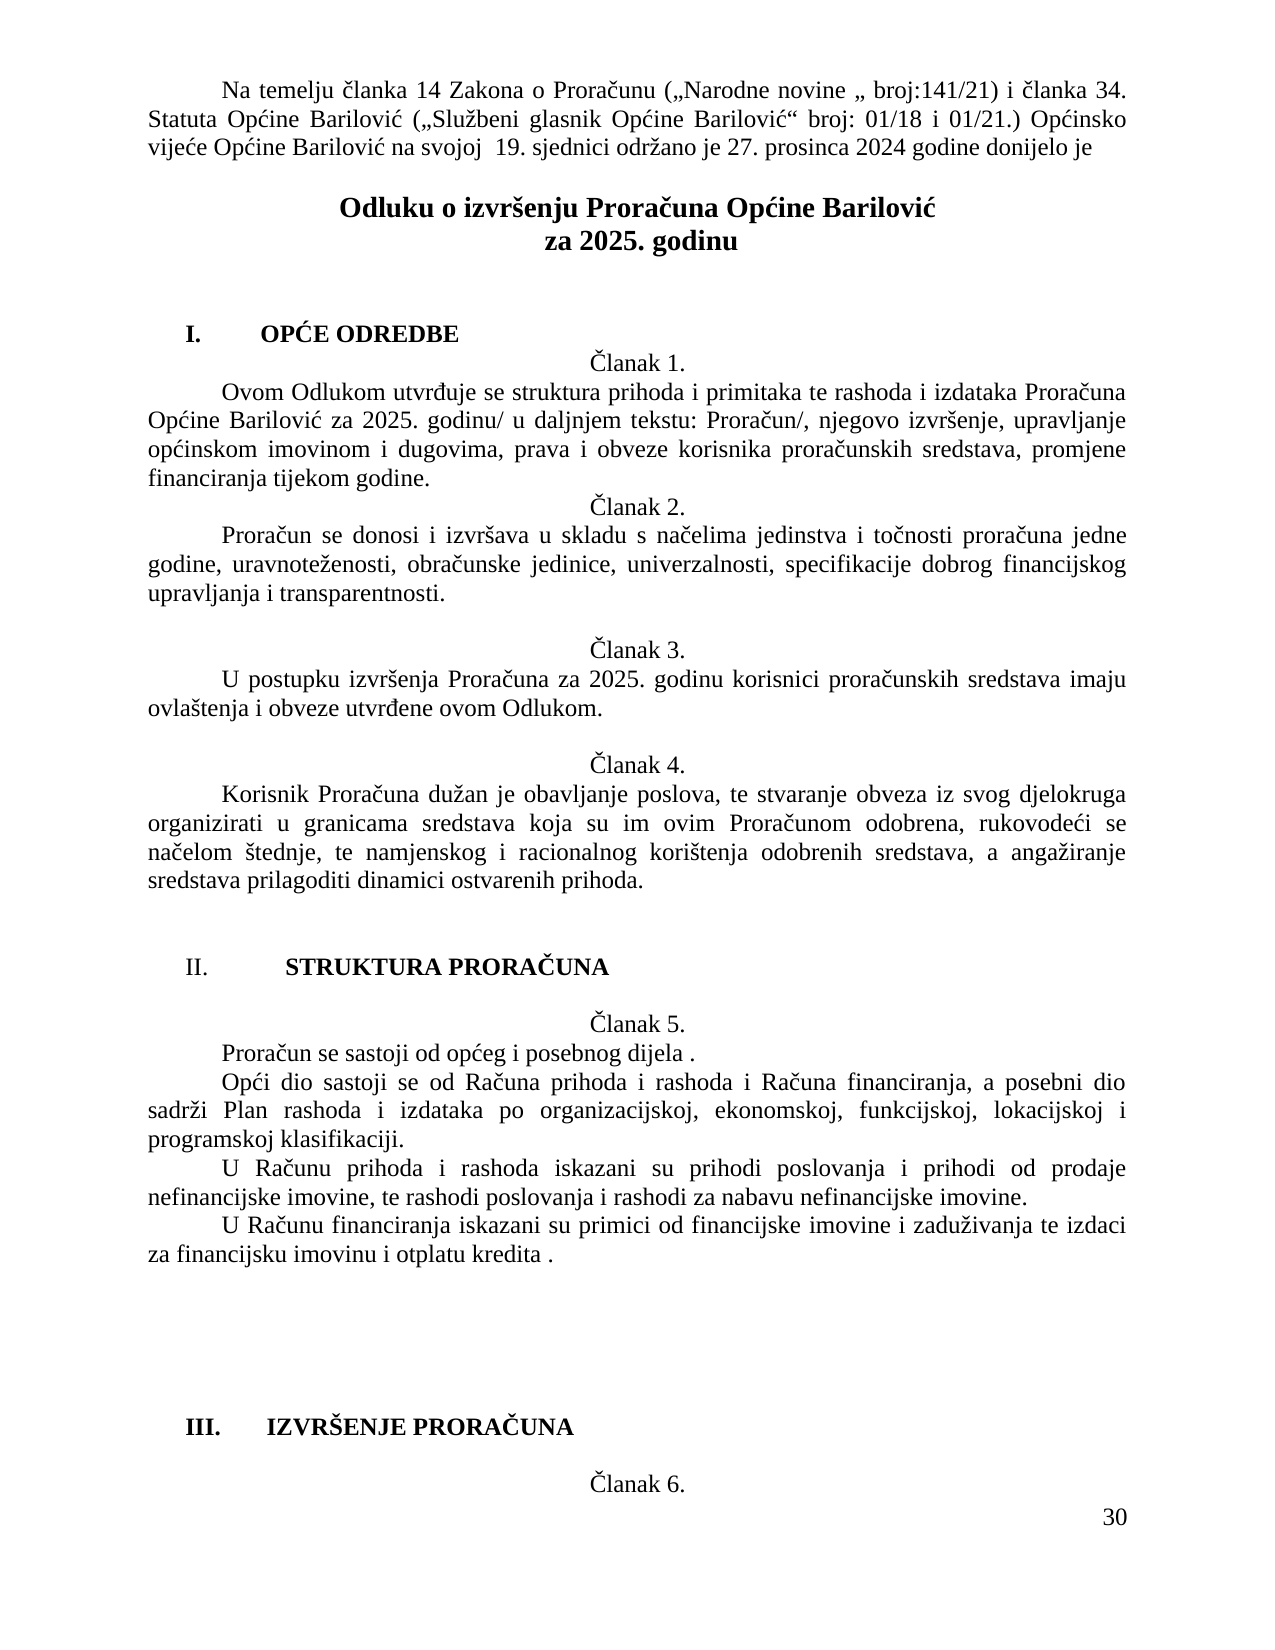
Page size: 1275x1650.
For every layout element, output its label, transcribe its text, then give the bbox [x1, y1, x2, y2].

text Proračun se donosi i izvršava u skladu s načelima jedinstva i točnosti proračuna jedne godine, uravnoteženosti, obračunske jedinice, univerzalnosti, specifikacije dobrog financijskog upravljanja i transparentnosti. [148, 521, 1127, 607]
text U Računu prihoda i rashoda iskazani su prihodi poslovanja i prihodi od prodaje nefinancijske imovine, te rashodi poslovanja i rashodi za nabavu nefinancijske imovine. [148, 1153, 1127, 1211]
text Odluku o izvršenju Proračuna Općine Barilović [148, 190, 1127, 223]
text U postupku izvršenja Proračuna za 2025. godinu korisnici proračunskih sredstava imaju ovlaštenja i obveze utvrđene ovom Odlukom. [148, 664, 1127, 722]
text Proračun se sastoji od općeg i posebnog dijela . [148, 1038, 1127, 1067]
text Na temelju članka 14 Zakona o Proračunu („Narodne novine „ broj:141/21) i članka 34. Statuta Općine Barilović („Službeni glasnik Općine Barilović“ broj: 01/18 i 01/21.) Općinsko vijeće Općine Barilović na svojoj 19. sjednici održano je 27. prosinca 2024 godine donijelo je [148, 75, 1127, 161]
text za 2025. godinu [148, 223, 1127, 257]
text Članak 3. [148, 636, 1127, 664]
text Članak 1. [148, 348, 1127, 377]
text Opći dio sastoji se od Računa prihoda i rashoda i Računa financiranja, a posebni dio sadrži Plan rashoda i izdataka po organizacijskoj, ekonomskoj, funkcijskoj, lokacijskoj i programskoj klasifikaciji. [148, 1067, 1127, 1153]
text Članak 5. [148, 1009, 1127, 1038]
text U Računu financiranja iskazani su primici od financijske imovine i zaduživanja te izdaci za financijsku imovinu i otplatu kredita . [148, 1211, 1127, 1268]
list STRUKTURA PRORAČUNA [185, 952, 1127, 981]
list IZVRŠENJE PRORAČUNA [185, 1412, 1127, 1441]
text Članak 6. [148, 1469, 1127, 1498]
text Ovom Odlukom utvrđuje se struktura prihoda i primitaka te rashoda i izdataka Proračuna Općine Barilović za 2025. godinu/ u daljnjem tekstu: Proračun/, njegovo izvršenje, upravljanje općinskom imovinom i dugovima, prava i obveze korisnika proračunskih sredstava, promjene financiranja tijekom godine. [148, 377, 1127, 492]
text Korisnik Proračuna dužan je obavljanje poslova, te stvaranje obveza iz svog djelokruga organizirati u granicama sredstava koja su im ovim Proračunom odobrena, rukovodeći se načelom štednje, te namjenskog i racionalnog korištenja odobrenih sredstava, a angažiranje sredstava prilagoditi dinamici ostvarenih prihoda. [148, 779, 1127, 894]
text Članak 4. [148, 751, 1127, 779]
text Članak 2. [148, 492, 1127, 521]
list OPĆE ODREDBE [185, 319, 1127, 348]
